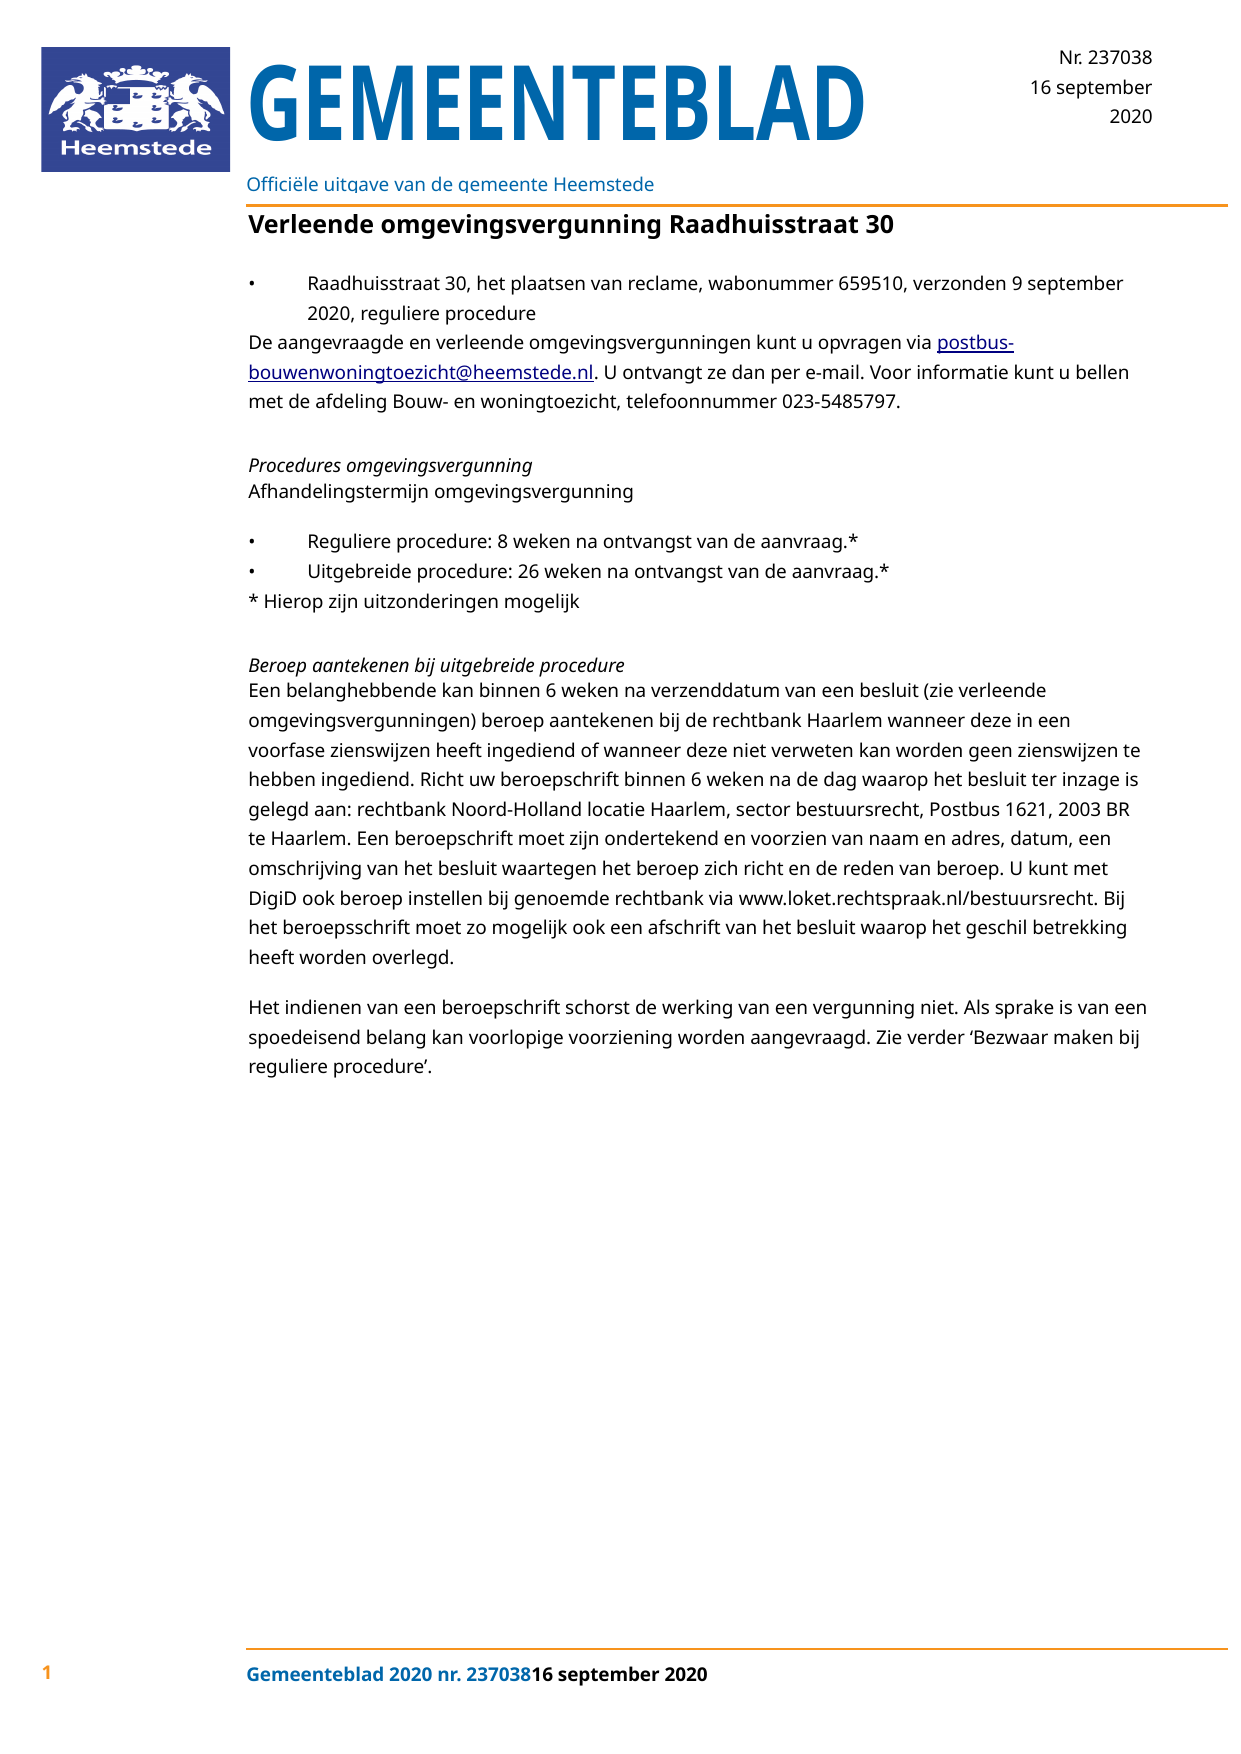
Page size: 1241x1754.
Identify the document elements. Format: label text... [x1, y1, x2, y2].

list Raadhuisstraat 30, het plaatsen van reclame, wabonummer 659510, verzonden 9 september 2020, reguliere procedure [248, 270, 1152, 326]
picture [41, 47, 231, 172]
text Afhandelingstermijn omgevingsvergunning [248, 478, 1152, 504]
text Het indienen van een beroepschrift schorst de werking van een vergunning niet. Als sprake is van een spoedeisend belang kan voorlopige voorziening worden aangevraagd. Zie verder ‘Bezwaar maken bij reguliere procedure’. [248, 994, 1152, 1079]
text Procedures omgevingsvergunning [248, 453, 1152, 478]
list Reguliere procedure: 8 weken na ontvangst van de aanvraag.* [248, 529, 1152, 554]
text Verleende omgevingsvergunning Raadhuisstraat 30 [248, 207, 1152, 241]
text De aangevraagde en verleende omgevingsvergunningen kunt u opvragen via postbus-bouwenwoningtoezicht@heemstede.nl. U ontvangt ze dan per e-mail. Voor informatie kunt u bellen met de afdeling Bouw- en woningtoezicht, telefoonnummer 023-5485797. [248, 329, 1152, 414]
text * Hierop zijn uitzonderingen mogelijk [248, 588, 1152, 614]
list Uitgebreide procedure: 26 weken na ontvangst van de aanvraag.* [248, 558, 1152, 584]
text Een belanghebbende kan binnen 6 weken na verzenddatum van een besluit (zie verleende omgevingsvergunningen) beroep aantekenen bij de rechtbank Haarlem wanneer deze in een voorfase zienswijzen heeft ingediend of wanneer deze niet verweten kan worden geen zienswijzen te hebben ingediend. Richt uw beroepschrift binnen 6 weken na de dag waarop het besluit ter inzage is gelegd aan: rechtbank Noord-Holland locatie Haarlem, sector bestuursrecht, Postbus 1621, 2003 BR te Haarlem. Een beroepschrift moet zijn ondertekend en voorzien van naam en adres, datum, een omschrijving van het besluit waartegen het beroep zich richt en de reden van beroep. U kunt met DigiD ook beroep instellen bij genoemde rechtbank via www.loket.rechtspraak.nl/bestuursrecht. Bij het beroepsschrift moet zo mogelijk ook een afschrift van het besluit waarop het geschil betrekking heeft worden overlegd. [248, 678, 1152, 969]
text Beroep aantekenen bij uitgebreide procedure [248, 652, 1152, 678]
